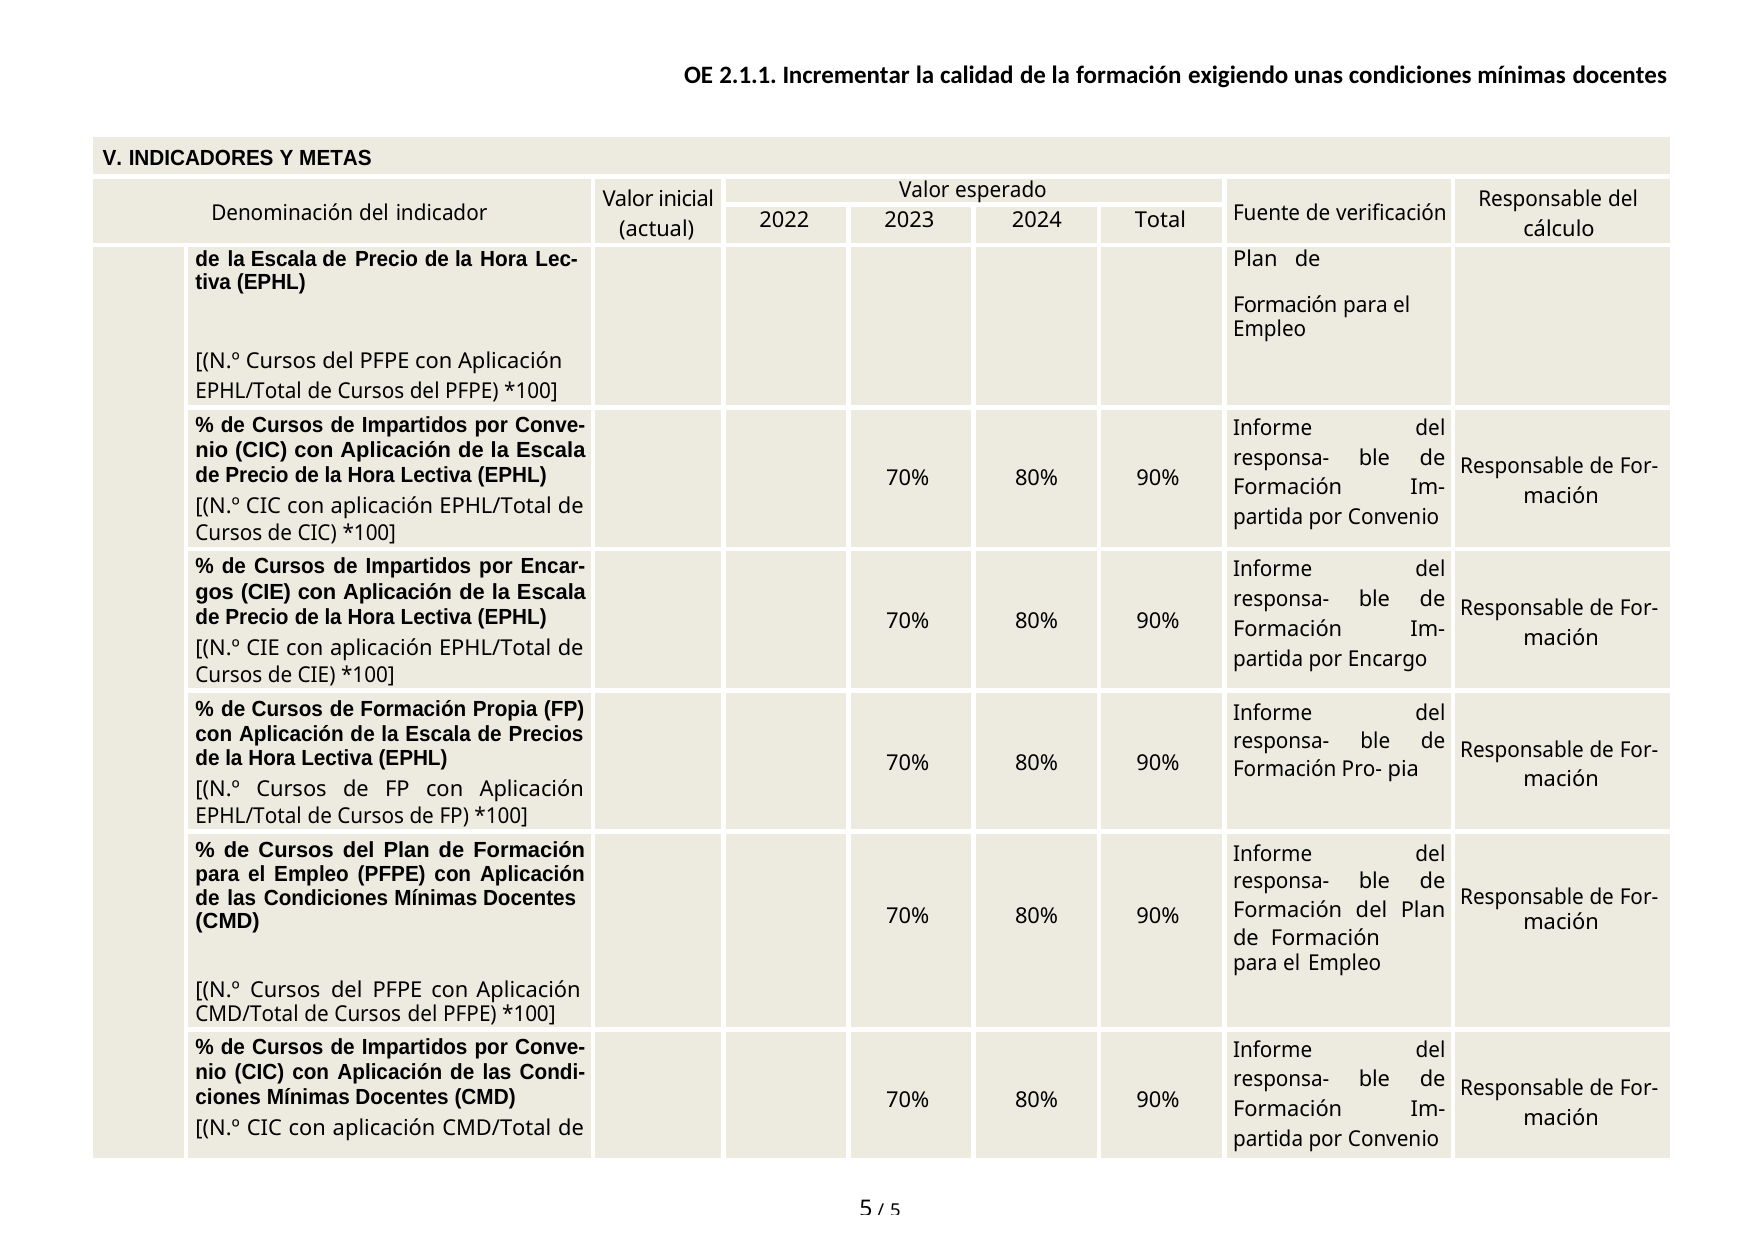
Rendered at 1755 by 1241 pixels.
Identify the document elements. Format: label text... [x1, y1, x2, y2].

table_cell [595, 1032, 721, 1158]
table_cell % de Cursos de Impartidos por Conve- nio (CIC) con Aplicación de las Condi- ciones Mínimas Docentes (CMD) [(N.º CIC con aplicación CMD/Total de [188, 1032, 591, 1158]
table_cell [726, 1032, 846, 1158]
table_cell 90% [1101, 1032, 1222, 1158]
table_cell Valor inicial (actual) [595, 179, 721, 243]
table_cell [1101, 247, 1222, 405]
table_cell [(N.º Cursos del PFPE con Aplicación CMD/Total de Cursos del PFPE) *100] [188, 975, 591, 1027]
table_cell 70% [851, 693, 971, 829]
table_cell [726, 693, 846, 829]
table_header V. INDICADORES Y METAS [93, 137, 1670, 174]
table_cell Informe del responsa- ble de Formación Im- partida por Convenio [1227, 1032, 1451, 1158]
table_cell [595, 834, 721, 1027]
table_cell [595, 247, 721, 405]
table_cell Responsable de For- mación [1455, 551, 1670, 688]
table_cell 80% [976, 551, 1097, 688]
table_cell Total [1101, 207, 1222, 243]
table_cell 90% [1101, 551, 1222, 688]
table_cell Informe del responsa- ble de Formación Im- partida por Convenio [1227, 410, 1451, 547]
table_cell Informe del responsa- ble de Formación Im- partida por Encargo [1227, 551, 1451, 688]
table_cell 90% [1101, 693, 1222, 829]
table_cell de la Escala de Precio de la Hora Lec- tiva (EPHL) [188, 247, 591, 341]
table_cell [976, 975, 1097, 1027]
table_cell [1227, 341, 1451, 405]
table_cell Plan de Formación para el Empleo [1227, 247, 1451, 341]
table_cell Responsable de For- mación [1455, 1032, 1670, 1158]
table_cell % de Cursos del Plan de Formación para el Empleo (PFPE) con Aplicación de las Condiciones Mínimas Docentes (CMD) [188, 834, 591, 975]
table_cell [976, 247, 1097, 405]
table_cell [1455, 975, 1670, 1027]
table_cell 90% [1101, 834, 1222, 975]
table_cell 80% [976, 834, 1097, 975]
table_cell 80% [976, 693, 1097, 829]
table_cell Denominación del indicador [93, 179, 591, 243]
table_cell [93, 247, 184, 1158]
table_cell [595, 410, 721, 547]
table_cell Informe del responsa- ble de Formación del Plan de Formación para el Empleo [1227, 834, 1451, 975]
table_cell 80% [976, 1032, 1097, 1158]
table_cell [726, 551, 846, 688]
table_cell [726, 247, 846, 405]
table_cell 2023 [851, 207, 971, 243]
table_cell % de Cursos de Impartidos por Conve- nio (CIC) con Aplicación de la Escala de Precio de la Hora Lectiva (EPHL) [(N.º CIC con aplicación EPHL/Total de Cursos de CIC) *100] [188, 410, 591, 547]
table_cell Responsable de For- mación [1455, 410, 1670, 547]
table_cell [1455, 247, 1670, 405]
table_cell Valor esperado [726, 179, 1222, 202]
table_cell Responsable de For- mación [1455, 834, 1670, 975]
table_cell [(N.º Cursos del PFPE con Aplicación EPHL/Total de Cursos del PFPE) *100] [188, 341, 591, 405]
table_cell [1227, 975, 1451, 1027]
table_cell Responsable del cálculo [1455, 179, 1670, 243]
table_cell [1101, 975, 1222, 1027]
table_cell [595, 693, 721, 829]
table_cell Responsable de For- mación [1455, 693, 1670, 829]
table_cell [851, 247, 971, 405]
table_cell % de Cursos de Impartidos por Encar- gos (CIE) con Aplicación de la Escala de Precio de la Hora Lectiva (EPHL) [(N.º CIE con aplicación EPHL/Total de Cursos de CIE) *100] [188, 551, 591, 688]
table_cell 90% [1101, 410, 1222, 547]
table_cell 70% [851, 834, 971, 975]
table_cell [726, 834, 846, 1027]
table_cell 70% [851, 551, 971, 688]
table_cell 2024 [976, 207, 1097, 243]
table_cell Fuente de verificación [1227, 179, 1451, 243]
table_cell % de Cursos de Formación Propia (FP) con Aplicación de la Escala de Precios de la Hora Lectiva (EPHL) [(N.º Cursos de FP con Aplicación EPHL/Total de Cursos de FP) *100] [188, 693, 591, 829]
table_cell [726, 410, 846, 547]
table_cell Informe del responsa- ble de Formación Pro- pia [1227, 693, 1451, 829]
table_cell 80% [976, 410, 1097, 547]
table_cell 70% [851, 1032, 971, 1158]
table_cell 2022 [726, 207, 846, 243]
table_cell [851, 975, 971, 1027]
table_cell [595, 551, 721, 688]
table_cell 70% [851, 410, 971, 547]
